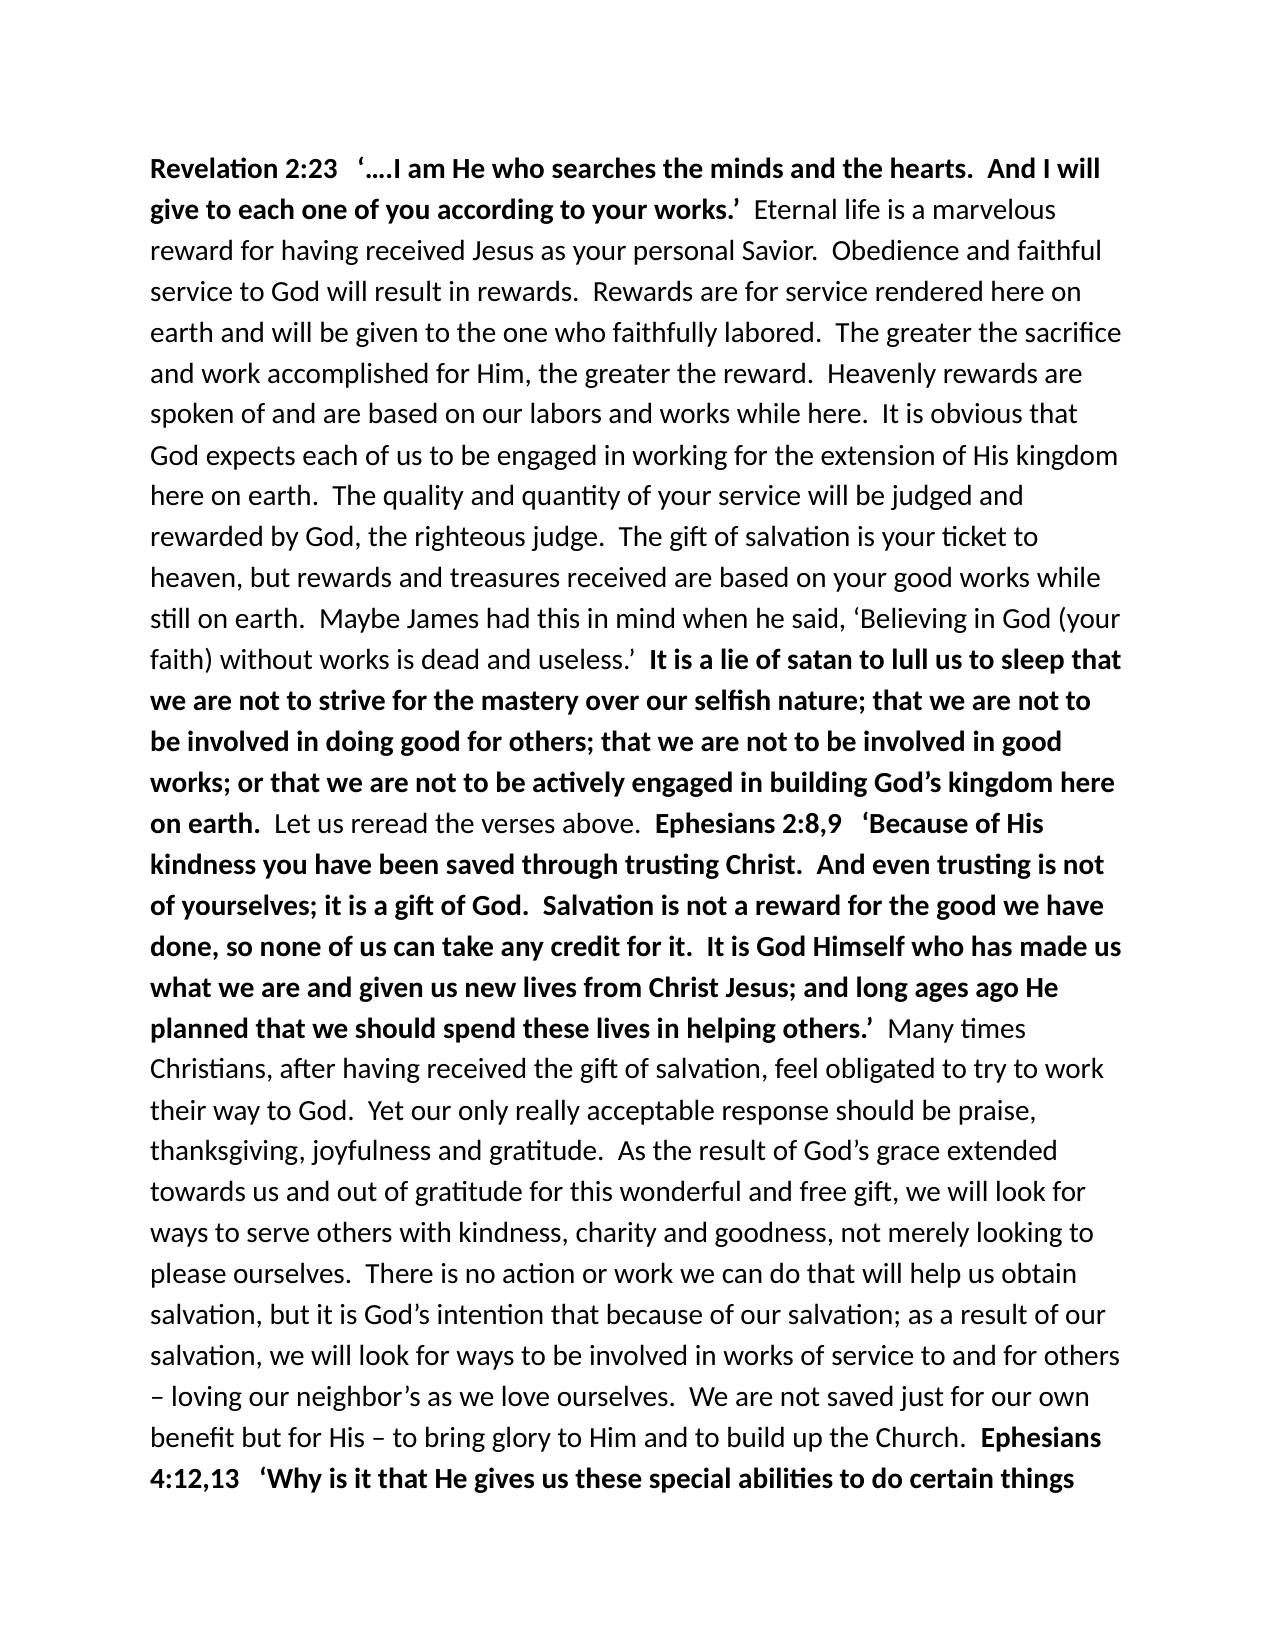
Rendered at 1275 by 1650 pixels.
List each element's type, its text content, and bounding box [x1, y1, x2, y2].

text Revelation 2:23 ‘….I am He who searches the minds and the hearts. And I will give to each one of you according to your works.’ Eternal life is a marvelous reward for having received Jesus as your personal Savior. Obedience and faithful service to God will result in rewards. Rewards are for service rendered here on earth and will be given to the one who faithfully labored. The greater the sacrifice and work accomplished for Him, the greater the reward. Heavenly rewards are spoken of and are based on our labors and works while here. It is obvious that God expects each of us to be engaged in working for the extension of His kingdom here on earth. The quality and quantity of your service will be judged and rewarded by God, the righteous judge. The gift of salvation is your ticket to heaven, but rewards and treasures received are based on your good works while still on earth. Maybe James had this in mind when he said, ‘Believing in God (your faith) without works is dead and useless.’ It is a lie of satan to lull us to sleep that we are not to strive for the mastery over our selfish nature; that we are not to be involved in doing good for others; that we are not to be involved in good works; or that we are not to be actively engaged in building God’s kingdom here on earth. Let us reread the verses above. Ephesians 2:8,9 ‘Because of His kindness you have been saved through trusting Christ. And even trusting is not of yourselves; it is a gift of God. Salvation is not a reward for the good we have done, so none of us can take any credit for it. It is God Himself who has made us what we are and given us new lives from Christ Jesus; and long ages ago He planned that we should spend these lives in helping others.’ Many times Christians, after having received the gift of salvation, feel obligated to try to work their way to God. Yet our only really acceptable response should be praise, thanksgiving, joyfulness and gratitude. As the result of God’s grace extended towards us and out of gratitude for this wonderful and free gift, we will look for ways to serve others with kindness, charity and goodness, not merely looking to please ourselves. There is no action or work we can do that will help us obtain salvation, but it is God’s intention that because of our salvation; as a result of our salvation, we will look for ways to be involved in works of service to and for others – loving our neighbor’s as we love ourselves. We are not saved just for our own benefit but for His – to bring glory to Him and to build up the Church. Ephesians 4:12,13 ‘Why is it that He gives us these special abilities to do certain things [150, 150, 1125, 1496]
